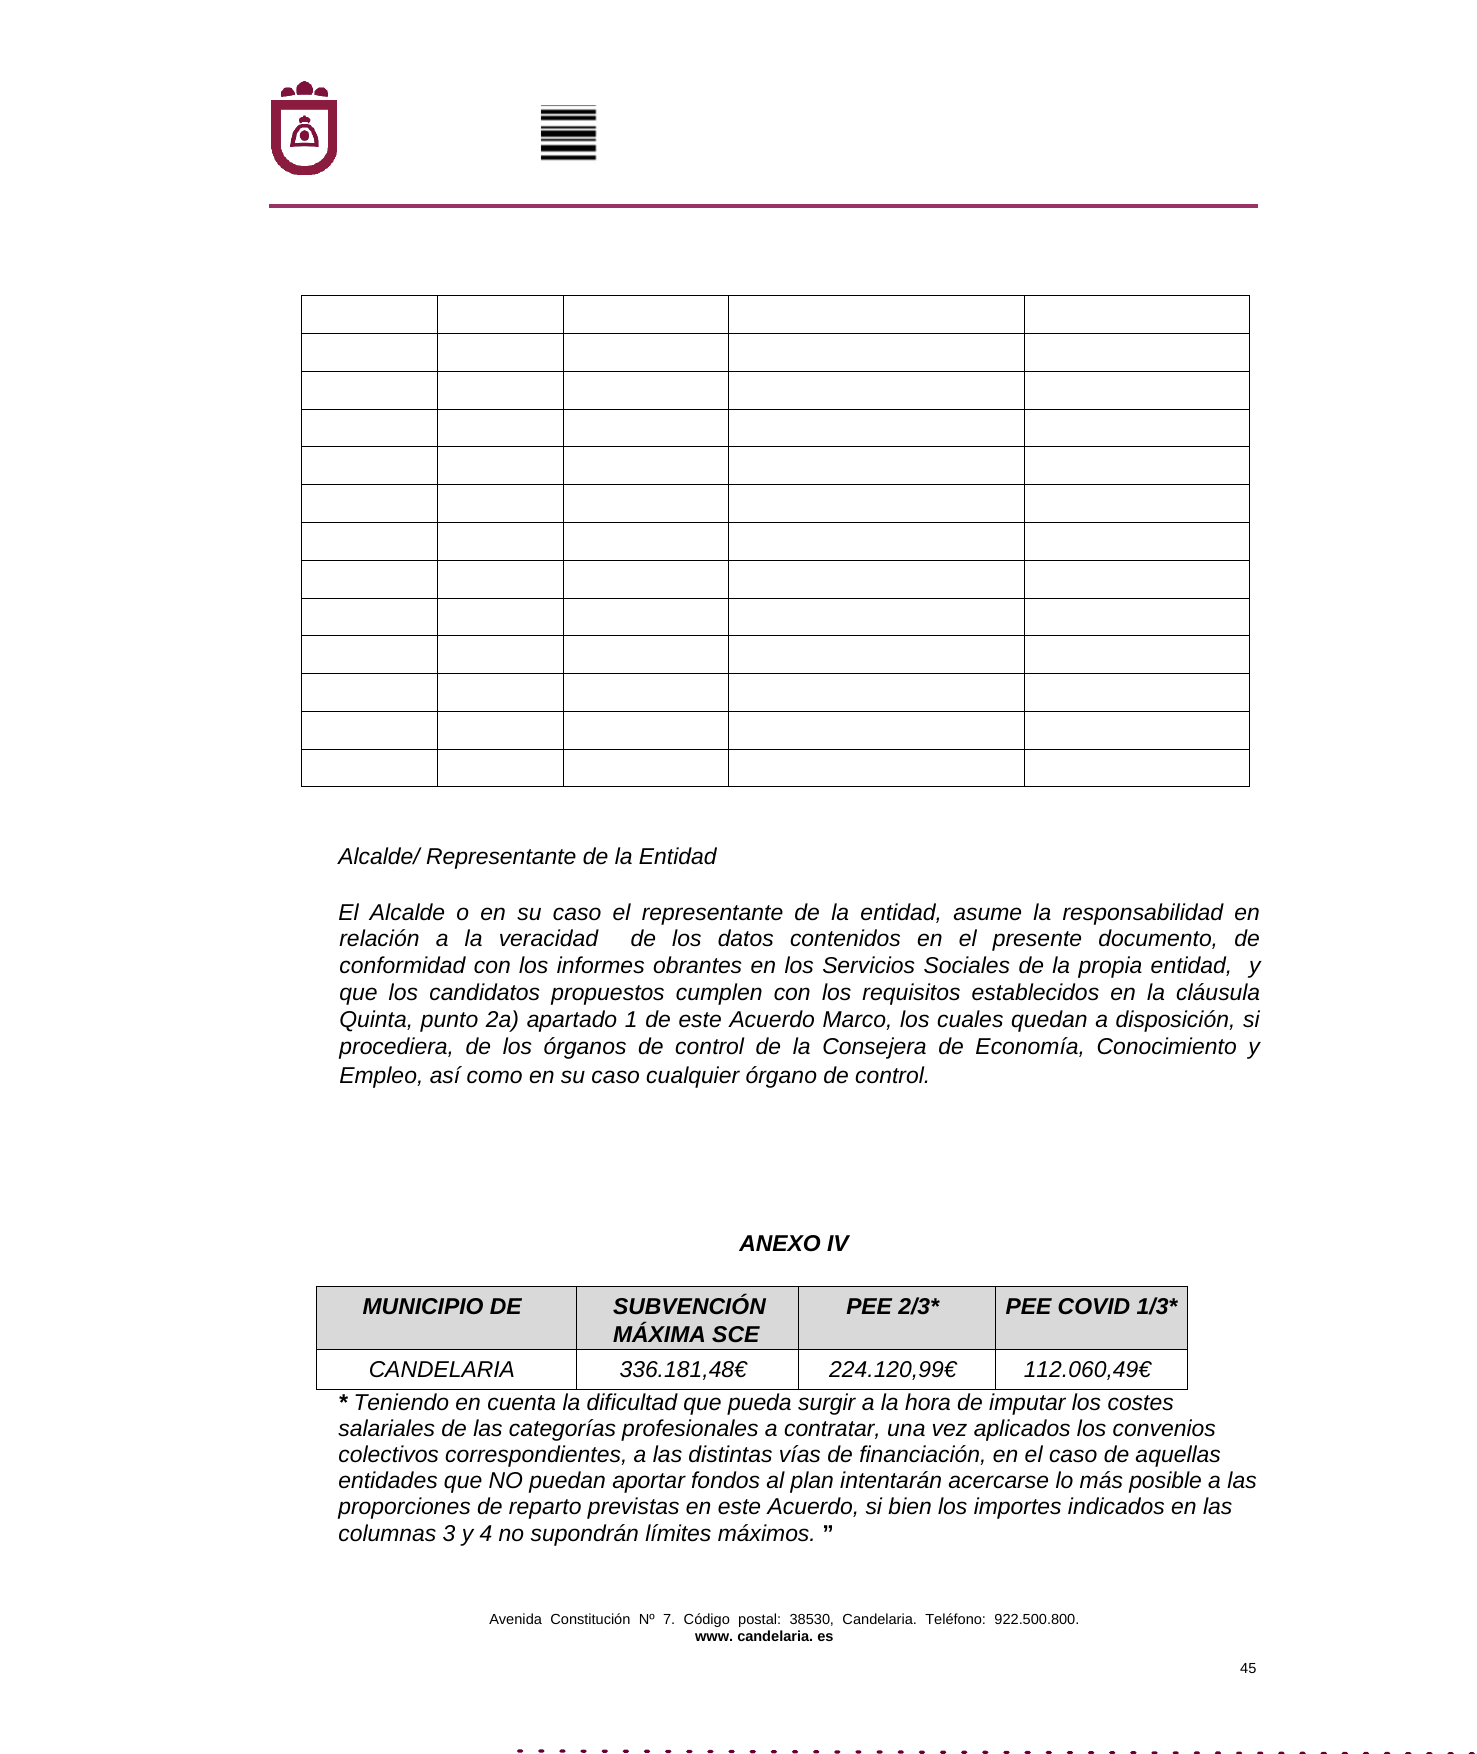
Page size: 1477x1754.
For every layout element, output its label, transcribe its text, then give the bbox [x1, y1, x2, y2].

table_cell [729, 447, 1024, 484]
table_cell [729, 750, 1024, 786]
table_cell [729, 674, 1024, 711]
table_cell [564, 750, 728, 786]
table_cell [438, 485, 563, 522]
table_header SUBVENCIÓN MÁXIMA SCE [577, 1287, 798, 1349]
table_cell [438, 561, 563, 597]
table_cell [1025, 296, 1249, 333]
table_cell [302, 523, 437, 560]
table_cell [302, 296, 437, 333]
table_cell [302, 750, 437, 786]
table_cell [729, 296, 1024, 333]
table_cell [729, 523, 1024, 560]
table_cell [729, 485, 1024, 522]
table_cell [302, 636, 437, 673]
table_cell CANDELARIA [317, 1350, 576, 1389]
table_cell [438, 523, 563, 560]
table_cell [302, 372, 437, 408]
table_cell [1025, 447, 1249, 484]
table_cell [729, 372, 1024, 408]
table_cell [564, 636, 728, 673]
table_cell [564, 334, 728, 371]
table_cell [302, 334, 437, 371]
table_cell [438, 296, 563, 333]
table_cell [1025, 485, 1249, 522]
table_cell [1025, 750, 1249, 786]
table_cell [302, 712, 437, 748]
table_cell [438, 372, 563, 408]
table_cell [564, 599, 728, 635]
table_cell [438, 447, 563, 484]
table_cell [438, 636, 563, 673]
table_header MUNICIPIO DE [317, 1287, 576, 1349]
table_cell [1025, 712, 1249, 748]
table_cell [564, 485, 728, 522]
table_cell [438, 712, 563, 748]
table_cell [729, 636, 1024, 673]
table_cell [302, 447, 437, 484]
table_cell [1025, 523, 1249, 560]
table_cell [564, 410, 728, 446]
table_cell [302, 561, 437, 597]
table_cell 112.060,49€ [996, 1350, 1187, 1389]
subtitle ANEXO IV [334, 1230, 1268, 1256]
table_cell [564, 561, 728, 597]
table_cell [729, 334, 1024, 371]
table_cell [729, 712, 1024, 748]
table_cell [1025, 372, 1249, 408]
table_cell [302, 485, 437, 522]
table_cell [438, 334, 563, 371]
table_cell [302, 410, 437, 446]
table_cell [564, 447, 728, 484]
table_cell [729, 599, 1024, 635]
table_cell [1025, 636, 1249, 673]
table_cell [729, 410, 1024, 446]
table_cell 336.181,48€ [577, 1350, 798, 1389]
table_cell [564, 712, 728, 748]
table_cell [564, 296, 728, 333]
table_cell [1025, 674, 1249, 711]
text El Alcalde o en su caso el representante de la entidad, asume la responsabilidad en relación a la veracidad de los datos contenidos en el presente documento, de conformidad con los informes obrantes en los Servicios Sociales de la propia entidad, y que los candidatos propuestos cumplen con los requisitos establecidos en la cláusula Quinta, punto 2a) apartado 1 de este Acuerdo Marco, los cuales quedan a disposición, si procediera, de los órganos de control de la Consejera de Economía, Conocimiento y Empleo, así como en su caso cualquier órgano de control. [338, 898, 1263, 1088]
table_cell [1025, 561, 1249, 597]
table_cell 224.120,99€ [799, 1350, 995, 1389]
table_cell [302, 599, 437, 635]
table_cell [302, 674, 437, 711]
table_cell [1025, 599, 1249, 635]
table_cell [438, 674, 563, 711]
text * Teniendo en cuenta la dificultad que pueda surgir a la hora de imputar los costes salariales de las categorías profesionales a contratar, una vez aplicados los convenios colectivos correspondientes, a las distintas vías de financiación, en el caso de aquellas entidades que NO puedan aportar fondos al plan intentarán acercarse lo más posible a las proporciones de reparto previstas en este Acuerdo, si bien los importes indicados en las columnas 3 y 4 no supondrán límites máximos. ” [338, 1390, 1266, 1547]
text Alcalde/ Representante de la Entidad [338, 843, 1263, 869]
table_header PEE COVID 1/3* [996, 1287, 1187, 1349]
table_cell [438, 410, 563, 446]
table_cell [564, 674, 728, 711]
table_cell [564, 372, 728, 408]
table_cell [1025, 334, 1249, 371]
table_cell [564, 523, 728, 560]
table_cell [729, 561, 1024, 597]
table_cell [438, 750, 563, 786]
table_cell [1025, 410, 1249, 446]
table_header PEE 2/3* [799, 1287, 995, 1349]
table_cell [438, 599, 563, 635]
